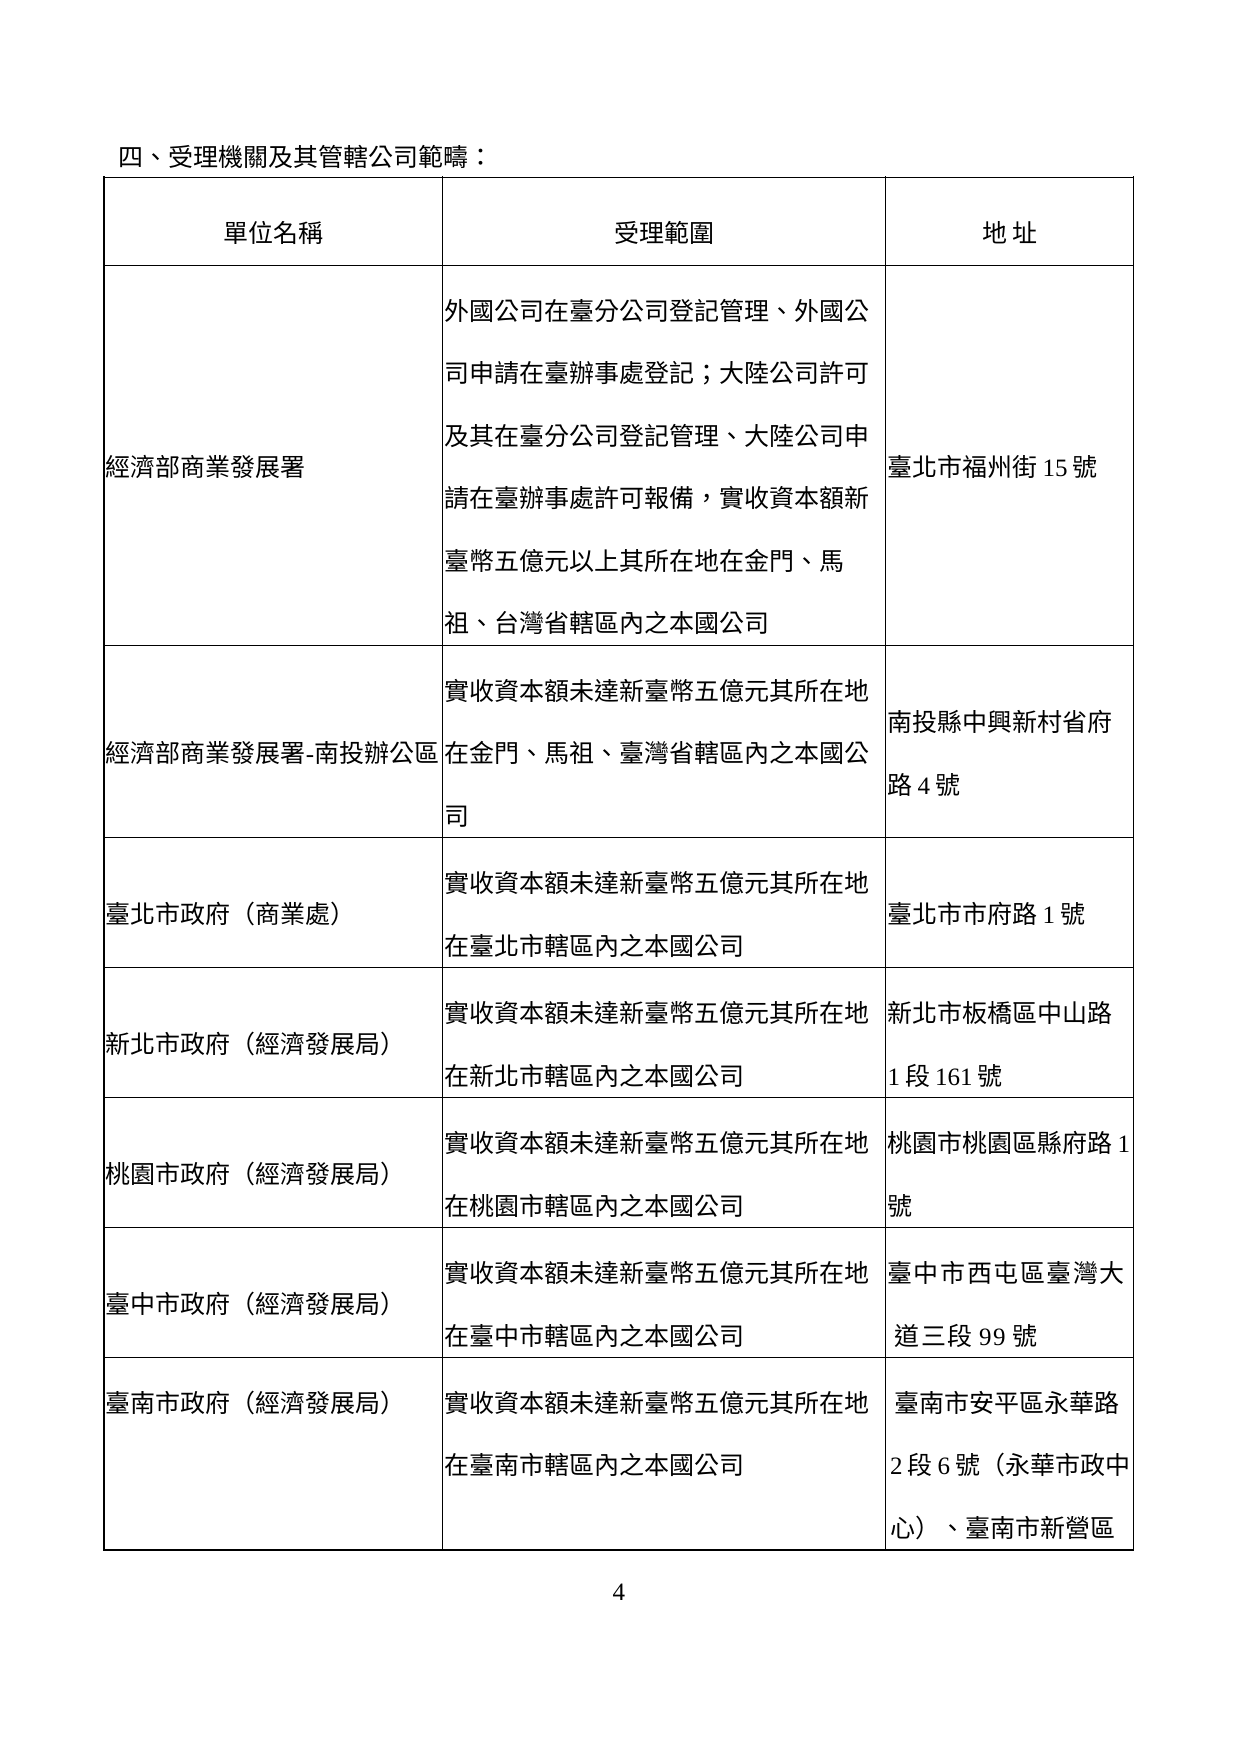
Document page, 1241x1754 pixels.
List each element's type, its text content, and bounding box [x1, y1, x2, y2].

table_cell 臺中市西屯區臺灣大道三段99號 [886, 1228, 1133, 1356]
table_header 單位名稱 [105, 178, 442, 264]
table_cell 經濟部商業發展署 [105, 266, 442, 644]
table_cell 臺北市福州街15號 [886, 266, 1133, 644]
table_cell 新北市板橋區中山路 1段161號 [886, 968, 1133, 1097]
table_cell 經濟部商業發展署-南投辦公區 [105, 646, 442, 837]
table_cell 臺北市政府（商業處） [105, 838, 442, 967]
table_cell 實收資本額未達新臺幣五億元其所在地在金門、馬祖、臺灣省轄區內之本國公司 [443, 646, 885, 837]
table_header 受理範圍 [443, 178, 885, 264]
table_cell 新北市政府（經濟發展局） [105, 968, 442, 1097]
text 四、受理機關及其管轄公司範疇： [112, 114, 1125, 176]
table_cell 桃園市政府（經濟發展局） [105, 1098, 442, 1227]
table_cell 南投縣中興新村省府路4號 [886, 646, 1133, 837]
table_cell 實收資本額未達新臺幣五億元其所在地在桃園市轄區內之本國公司 [443, 1098, 885, 1227]
table_cell 臺中市政府（經濟發展局） [105, 1228, 442, 1356]
table_cell 臺南市政府（經濟發展局） [105, 1358, 442, 1549]
table_cell 臺南市安平區永華路2段6號（永華市政中心）、臺南市新營區 [886, 1358, 1133, 1549]
table_cell 臺北市市府路1號 [886, 838, 1133, 967]
table_cell 實收資本額未達新臺幣五億元其所在地在臺北市轄區內之本國公司 [443, 838, 885, 967]
table_cell 桃園市桃園區縣府路1號 [886, 1098, 1133, 1227]
table_cell 實收資本額未達新臺幣五億元其所在地在臺南市轄區內之本國公司 [443, 1358, 885, 1549]
table_cell 實收資本額未達新臺幣五億元其所在地在新北市轄區內之本國公司 [443, 968, 885, 1097]
table_cell 外國公司在臺分公司登記管理、外國公司申請在臺辦事處登記；大陸公司許可及其在臺分公司登記管理、大陸公司申請在臺辦事處許可報備，實收資本額新臺幣五億元以上其所在地在金門、馬祖、台灣省轄區內之本國公司 [443, 266, 885, 644]
table_header 地 址 [886, 178, 1133, 264]
table_cell 實收資本額未達新臺幣五億元其所在地在臺中市轄區內之本國公司 [443, 1228, 885, 1356]
